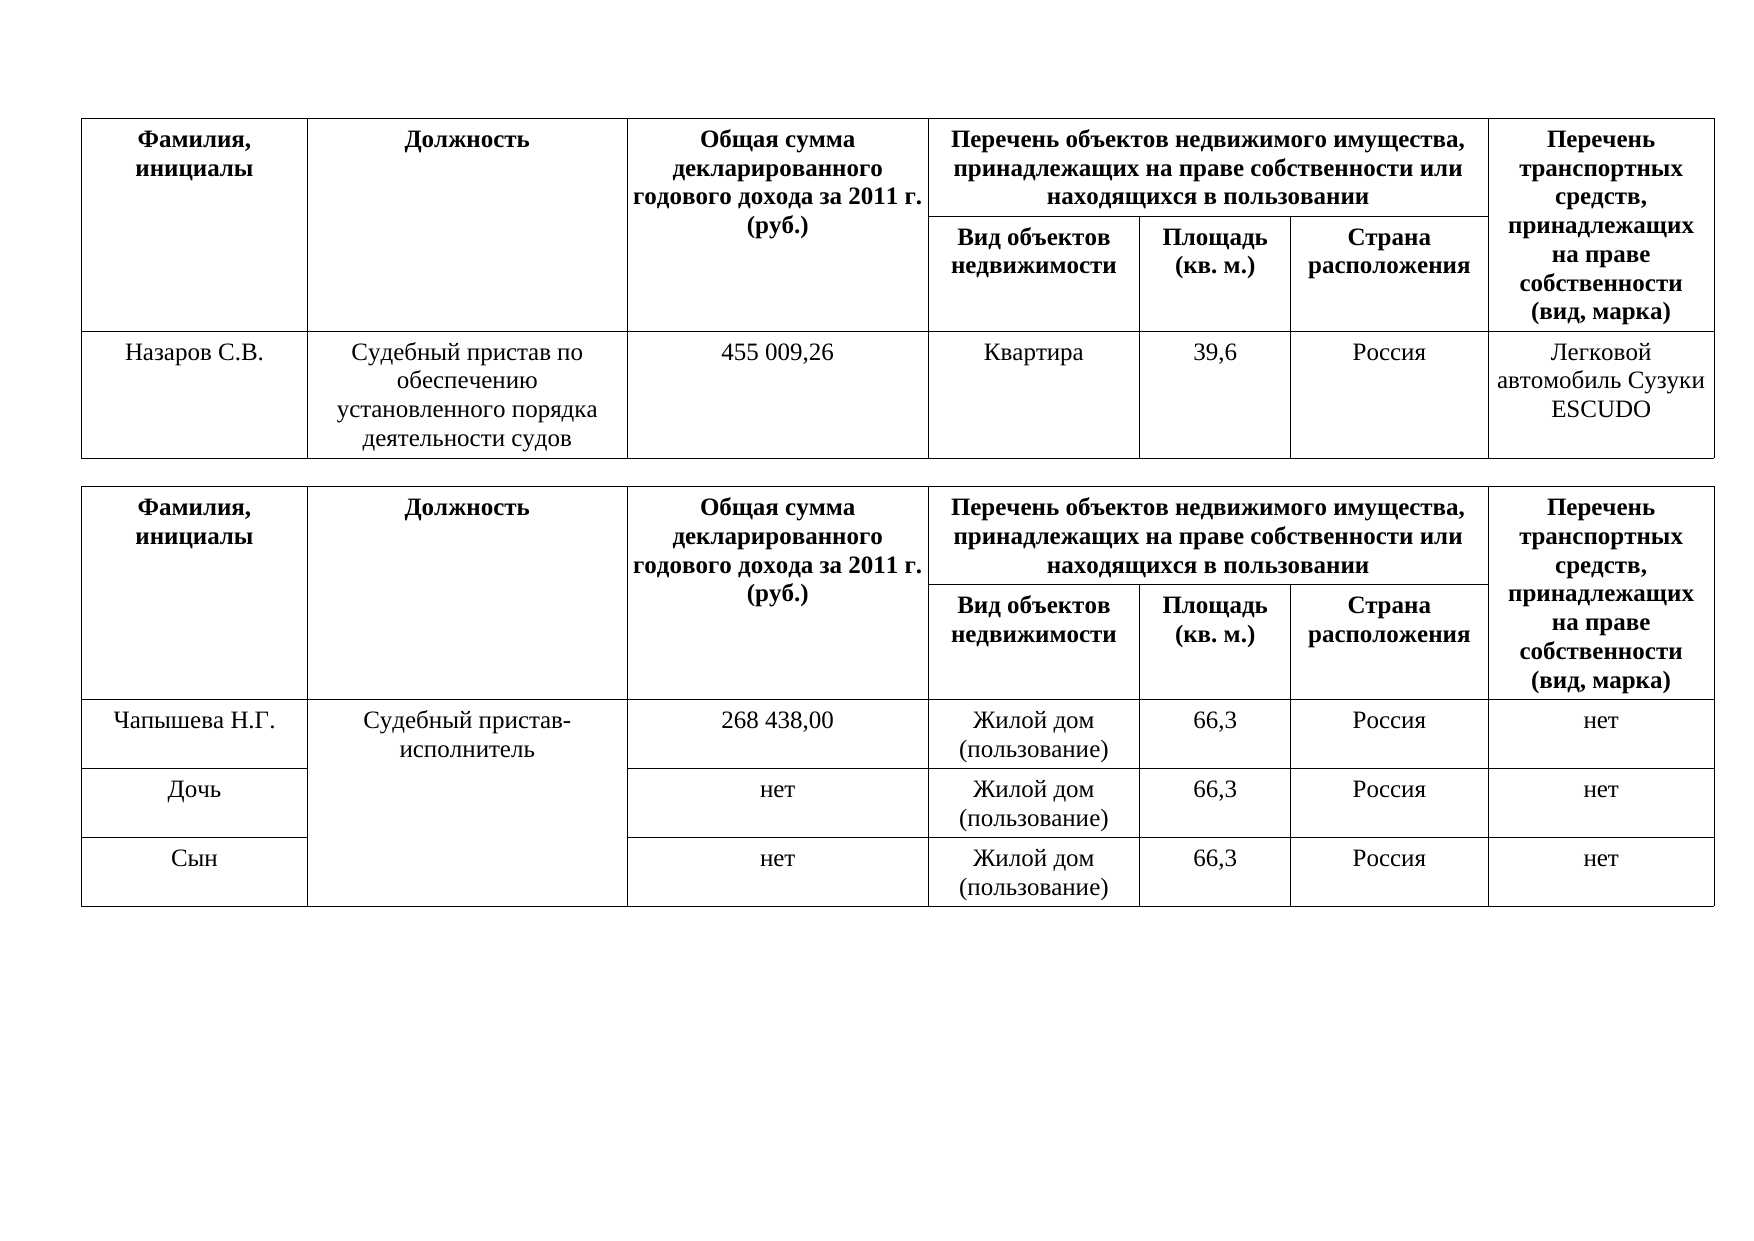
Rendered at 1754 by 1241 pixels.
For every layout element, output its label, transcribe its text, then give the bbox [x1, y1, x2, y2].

table_cell нет [628, 769, 928, 837]
table_cell Страна расположения [1291, 217, 1488, 331]
table_cell Россия [1291, 332, 1488, 458]
table_cell нет [628, 838, 928, 906]
table_cell Площадь (кв. м.) [1140, 217, 1290, 331]
table_cell Россия [1291, 838, 1488, 906]
table_cell Площадь (кв. м.) [1140, 585, 1290, 699]
table_cell Судебный пристав по обеспечению установленного порядка деятельности судов [308, 332, 627, 458]
table_header Перечень транспортных средств, принадлежащих на праве собственности (вид, марка) [1489, 487, 1714, 699]
table_cell Вид объектов недвижимости [929, 217, 1139, 331]
table_header Должность [308, 119, 627, 331]
table_cell Страна расположения [1291, 585, 1488, 699]
table_cell Судебный пристав-исполнитель [308, 700, 627, 906]
table_cell 66,3 [1140, 838, 1290, 906]
table_cell нет [1489, 769, 1714, 837]
table_header Общая сумма декларированного годового дохода за 2011 г. (руб.) [628, 119, 928, 331]
table_cell Сын [82, 838, 307, 906]
table_cell Жилой дом (пользование) [929, 838, 1139, 906]
table_cell Легковой автомобиль Сузуки ESCUDO [1489, 332, 1714, 458]
table_cell Квартира [929, 332, 1139, 458]
table_cell Дочь [82, 769, 307, 837]
table_cell 268 438,00 [628, 700, 928, 768]
table_cell 39,6 [1140, 332, 1290, 458]
table_cell Назаров С.В. [82, 332, 307, 458]
table_cell 66,3 [1140, 769, 1290, 837]
table_header Общая сумма декларированного годового дохода за 2011 г. (руб.) [628, 487, 928, 699]
table_cell нет [1489, 838, 1714, 906]
table_header Перечень объектов недвижимого имущества, принадлежащих на праве собственности или находящихся в пользовании [929, 487, 1488, 584]
table_cell Россия [1291, 769, 1488, 837]
table_header Перечень транспортных средств, принадлежащих на праве собственности (вид, марка) [1489, 119, 1714, 331]
table_cell 455 009,26 [628, 332, 928, 458]
table_cell Вид объектов недвижимости [929, 585, 1139, 699]
table_cell Чапышева Н.Г. [82, 700, 307, 768]
table_cell Россия [1291, 700, 1488, 768]
table_cell Жилой дом (пользование) [929, 700, 1139, 768]
table_header Перечень объектов недвижимого имущества, принадлежащих на праве собственности или находящихся в пользовании [929, 119, 1488, 216]
table_cell нет [1489, 700, 1714, 768]
table_header Фамилия, инициалы [82, 487, 307, 699]
table_cell Жилой дом (пользование) [929, 769, 1139, 837]
table_header Фамилия, инициалы [82, 119, 307, 331]
table_cell 66,3 [1140, 700, 1290, 768]
table_header Должность [308, 487, 627, 699]
